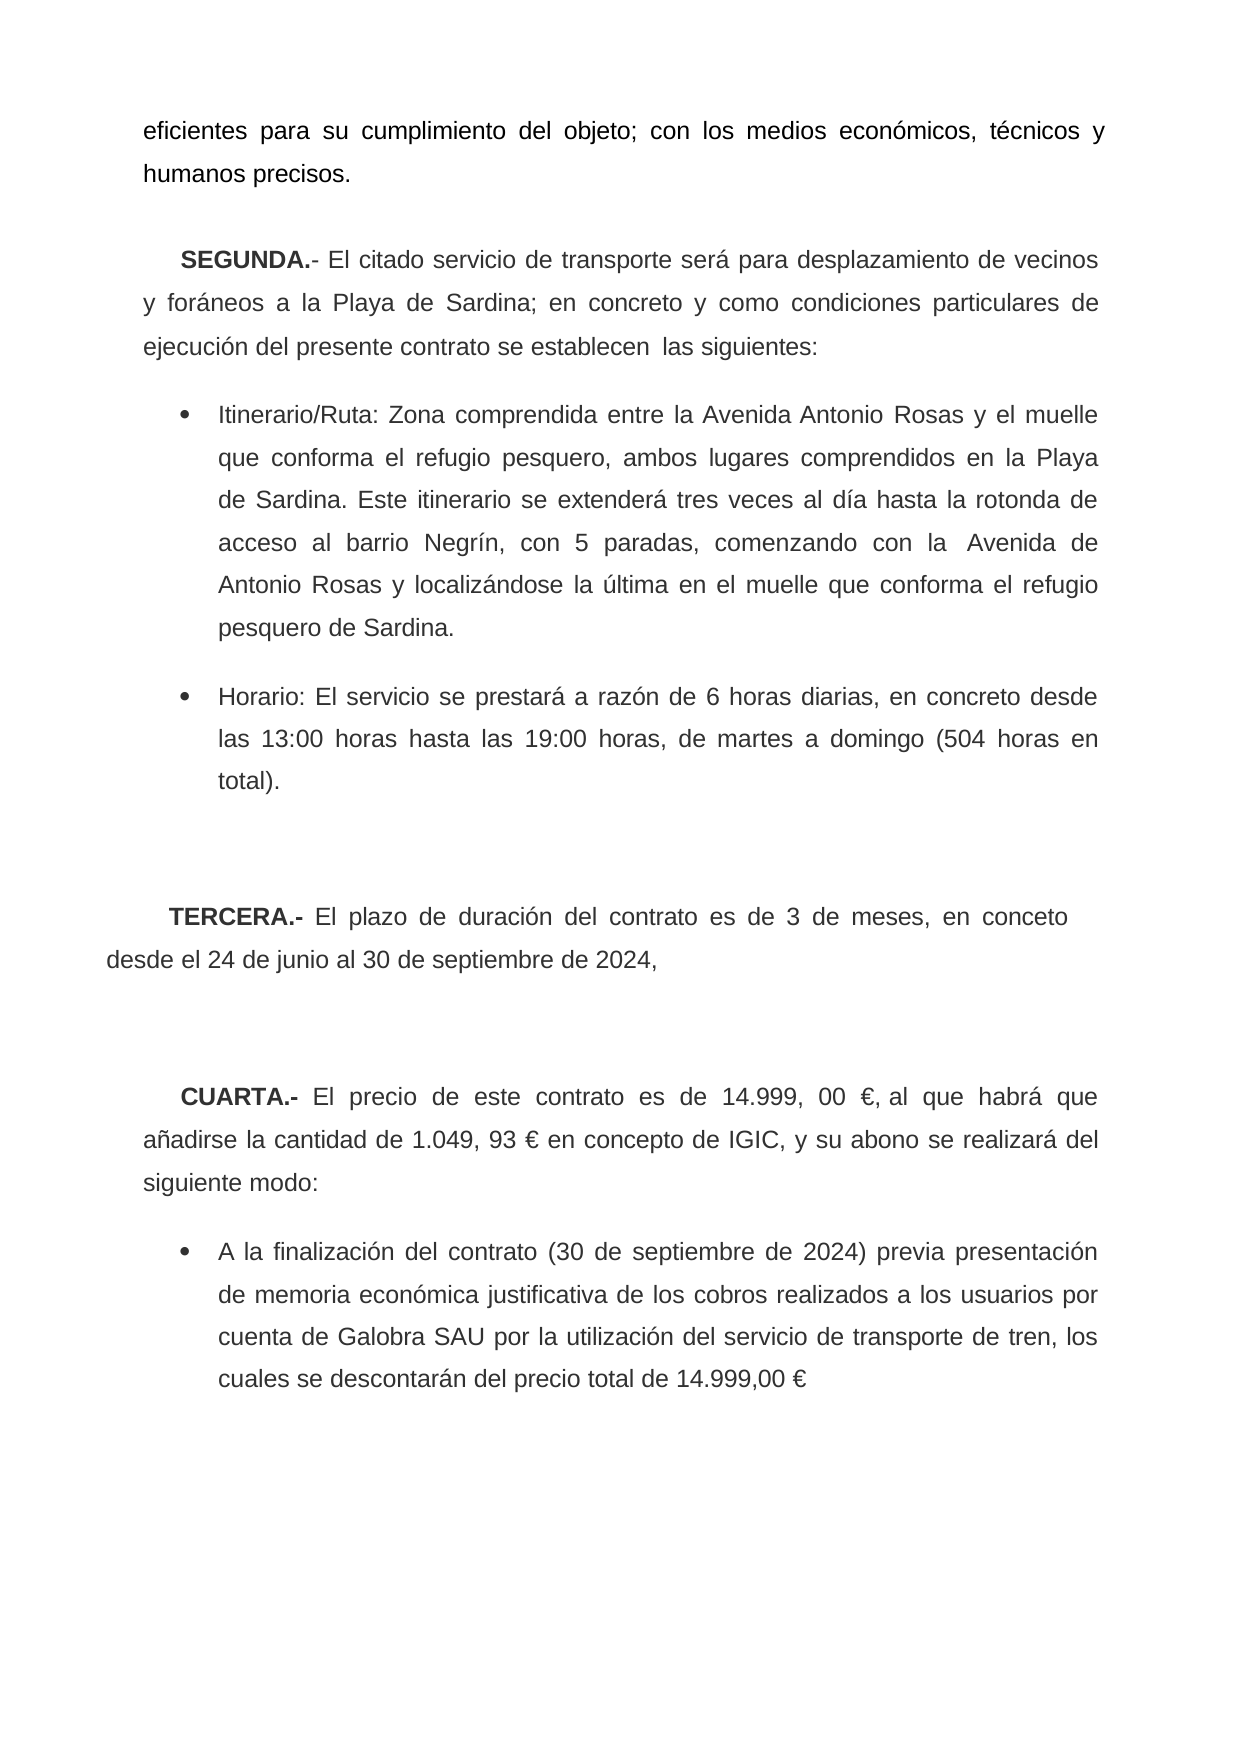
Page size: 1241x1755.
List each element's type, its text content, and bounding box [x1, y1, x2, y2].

text SEGUNDA.- El citado servicio de transporte será para desplazamiento de vecinos y foráneos a la Playa de Sardina; en concreto y como condiciones particulares de ejecución del presente contrato se establecen las siguientes: [143, 245, 1099, 360]
list A la finalización del contrato (30 de septiembre de 2024) previa presentación de memoria económica justificativa de los cobros realizados a los usuarios por cuenta de Galobra SAU por la utilización del servicio de transporte de tren, los cuales se descontarán del precio total de 14.999,00 € [180, 1237, 1099, 1393]
list Horario: El servicio se prestará a razón de 6 horas diarias, en concreto desde las 13:00 horas hasta las 19:00 horas, de martes a domingo (504 horas en total). [180, 682, 1099, 794]
text CUARTA.- El precio de este contrato es de 14.999, 00 €, al que habrá que añadirse la cantidad de 1.049, 93 € en concepto de IGIC, y su abono se realizará del siguiente modo: [143, 1082, 1099, 1197]
text TERCERA.- El plazo de duración del contrato es de 3 de meses, en conceto desde el 24 de junio al 30 de septiembre de 2024, [106, 902, 1086, 974]
list Itinerario/Ruta: Zona comprendida entre la Avenida Antonio Rosas y el muelle que conforma el refugio pesquero, ambos lugares comprendidos en la Playa de Sardina. Este itinerario se extenderá tres veces al día hasta la rotonda de acceso al barrio Negrín, con 5 paradas, comenzando con la Avenida de Antonio Rosas y localizándose la última en el muelle que conforma el refugio pesquero de Sardina. [180, 400, 1099, 642]
text eficientes para su cumplimiento del objeto; con los medios económicos, técnicos y humanos precisos. [143, 116, 1110, 187]
